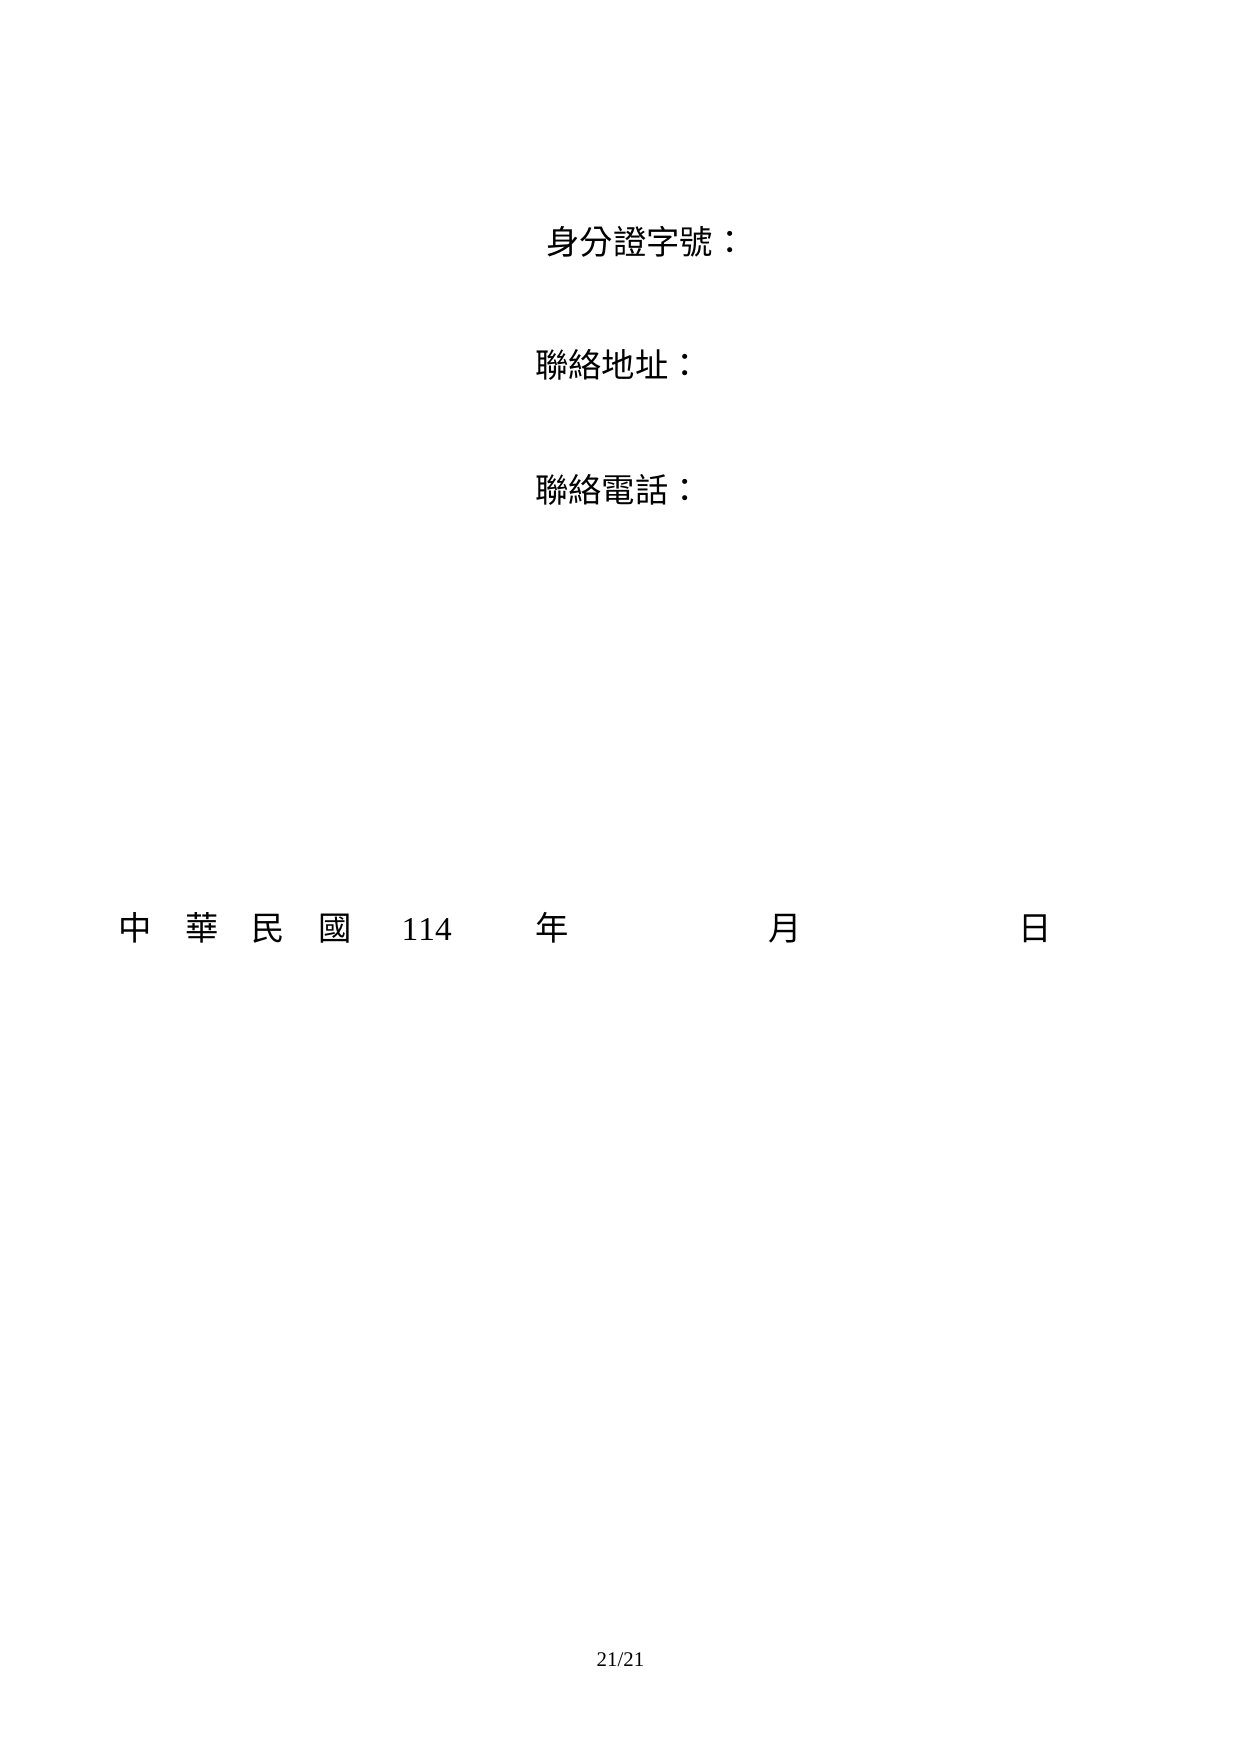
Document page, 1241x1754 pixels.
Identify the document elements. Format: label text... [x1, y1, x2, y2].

text 中 華 民 國 114 年 月 日 [118, 884, 1122, 947]
text 聯絡電話： [443, 447, 1122, 509]
text 聯絡地址： [443, 322, 1122, 384]
text 身分證字號： [443, 197, 1122, 259]
